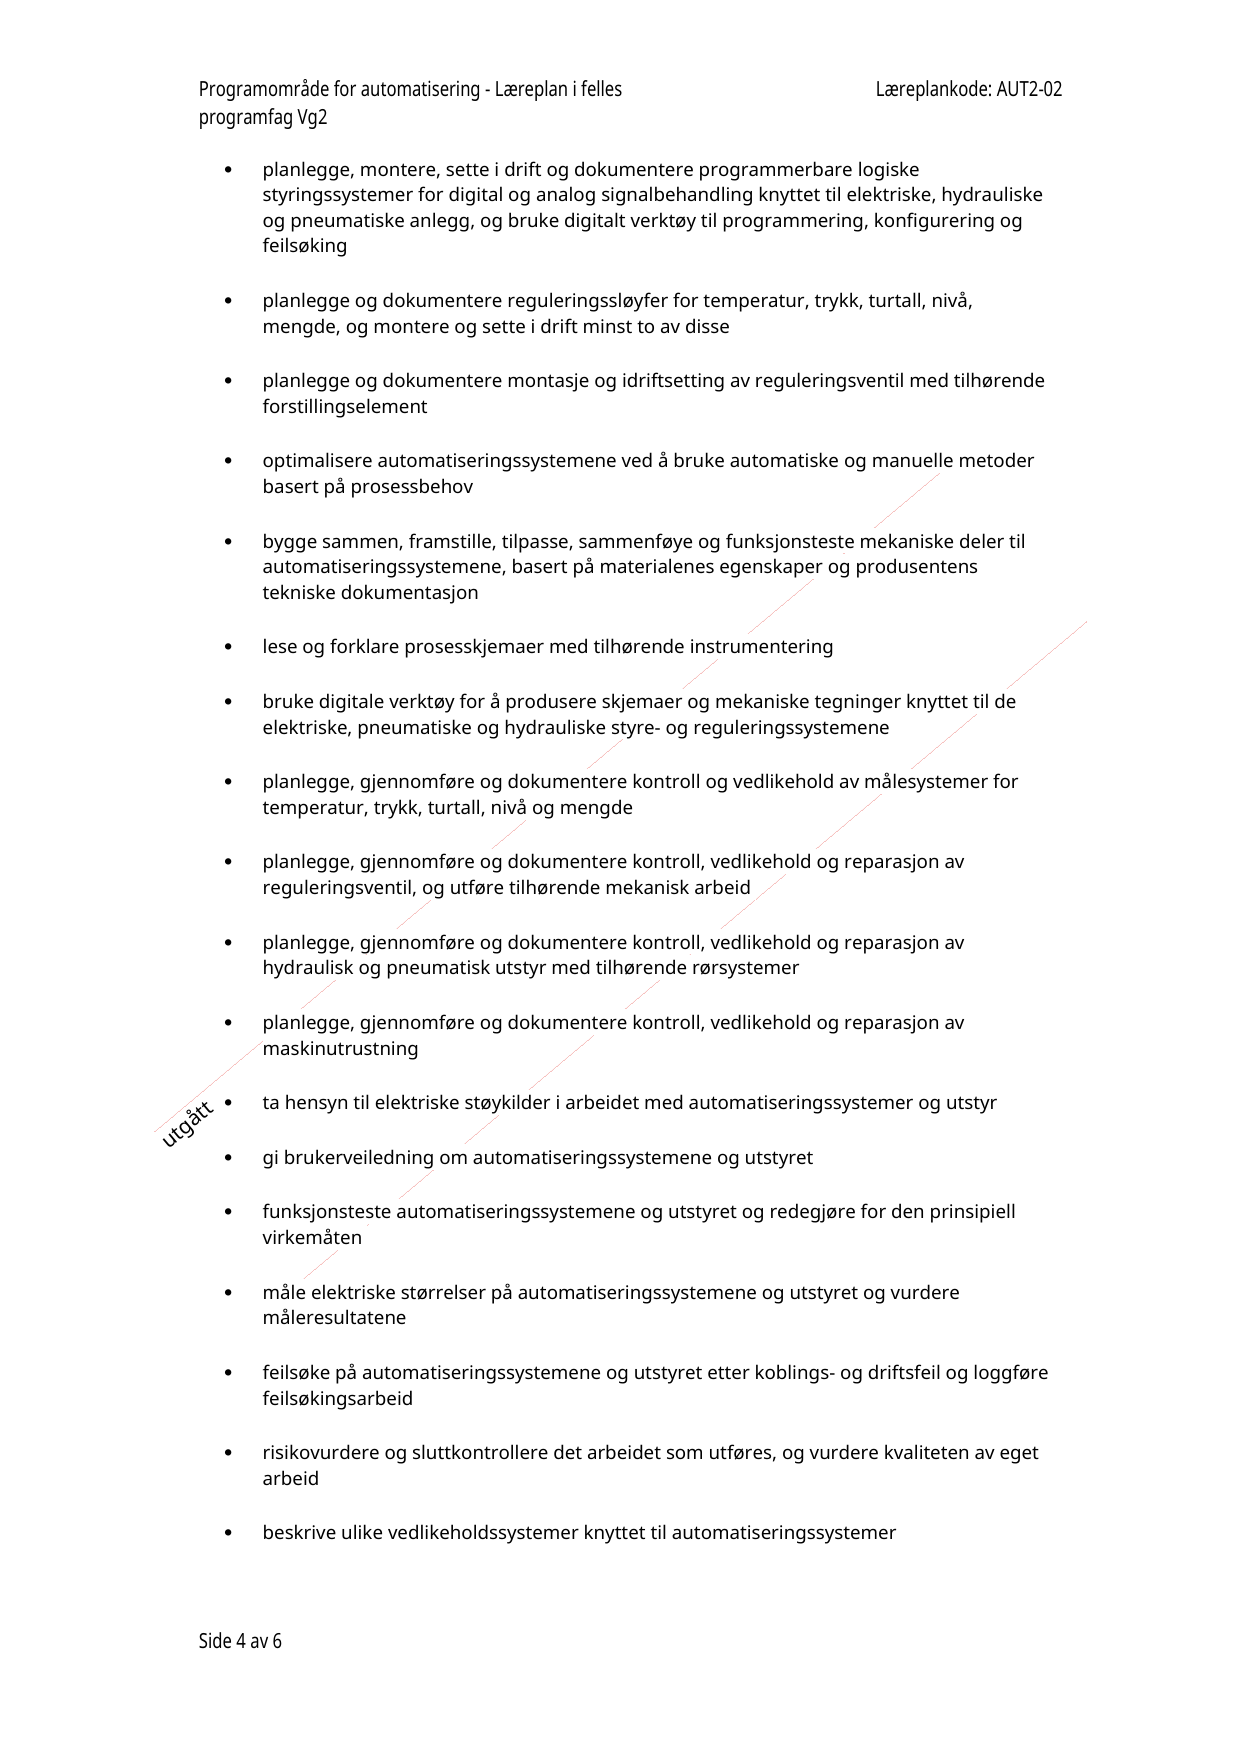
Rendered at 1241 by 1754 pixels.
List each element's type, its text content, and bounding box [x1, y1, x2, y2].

list bruke digitale verktøy for å produsere skjemaer og mekaniske tegninger knyttet til de elektriske, pneumatiske og hydrauliske styre- og reguleringssystemene [948, 688, 1053, 739]
list planlegge og dokumentere reguleringssløyfer for temperatur, trykk, turtall, nivå, mengde, og montere og sette i drift minst to av disse [225, 287, 1053, 338]
list optimalisere automatiseringssystemene ved å bruke automatiske og manuelle metoder basert på prosessbehov [478, 473, 938, 499]
list måle elektriske størrelser på automatiseringssystemene og utstyret og vurdere måleresultatene [225, 1279, 1053, 1330]
list planlegge, gjennomføre og dokumentere kontroll, vedlikehold og reparasjon av maskinutrustning [225, 1009, 263, 1060]
list planlegge, gjennomføre og dokumentere kontroll, vedlikehold og reparasjon av reguleringsventil, og utføre tilhørende mekanisk arbeid [757, 849, 1053, 900]
list feilsøke på automatiseringssystemene og utstyret etter koblings- og driftsfeil og loggføre feilsøkingsarbeid [418, 1359, 1053, 1410]
list planlegge, gjennomføre og dokumentere kontroll, vedlikehold og reparasjon av hydraulisk og pneumatisk utstyr med tilhørende rørsystemer [691, 929, 1053, 980]
list planlegge, gjennomføre og dokumentere kontroll og vedlikehold av målesystemer for temperatur, trykk, turtall, nivå og mengde [852, 769, 1053, 820]
list planlegge, gjennomføre og dokumentere kontroll, vedlikehold og reparasjon av maskinutrustning [566, 1009, 1053, 1060]
list planlegge og dokumentere montasje og idriftsetting av reguleringsventil med tilhørende forstillingselement [433, 368, 1053, 419]
list funksjonsteste automatiseringssystemene og utstyret og redegjøre for den prinsipiell virkemåten [225, 1199, 263, 1250]
list lese og forklare prosesskjemaer med tilhørende instrumentering [839, 634, 1053, 659]
list bygge sammen, framstille, tilpasse, sammenføye og funksjonsteste mekaniske deler til automatiseringssystemene, basert på materialenes egenskaper og produsentens tekniske dokumentasjon [225, 528, 842, 604]
list ta hensyn til elektriske støykilder i arbeidet med automatiseringssystemer og utstyr [225, 1089, 528, 1115]
list gi brukerveiledning om automatiseringssystemene og utstyret [818, 1144, 1053, 1170]
list bygge sammen, framstille, tilpasse, sammenføye og funksjonsteste mekaniske deler til automatiseringssystemene, basert på materialenes egenskaper og produsentens tekniske dokumentasjon [785, 528, 1053, 604]
list planlegge, montere, sette i drift og dokumentere programmerbare logiske styringssystemer for digital og analog signalbehandling knyttet til elektriske, hydrauliske og pneumatiske anlegg, og bruke digitalt verktøy til programmering, konfigurering og feilsøking [352, 156, 1053, 258]
list planlegge, gjennomføre og dokumentere kontroll, vedlikehold og reparasjon av hydraulisk og pneumatisk utstyr med tilhørende rørsystemer [225, 929, 365, 980]
list ta hensyn til elektriske støykilder i arbeidet med automatiseringssystemer og utstyr [530, 1089, 1053, 1115]
list optimalisere automatiseringssystemene ved å bruke automatiske og manuelle metoder basert på prosessbehov [910, 448, 1053, 499]
list planlegge, gjennomføre og dokumentere kontroll, vedlikehold og reparasjon av maskinutrustning [424, 1035, 592, 1060]
list bygge sammen, framstille, tilpasse, sammenføye og funksjonsteste mekaniske deler til automatiseringssystemene, basert på materialenes egenskaper og produsentens tekniske dokumentasjon [484, 579, 811, 604]
list funksjonsteste automatiseringssystemene og utstyret og redegjøre for den prinsipiell virkemåten [367, 1199, 1053, 1250]
list risikovurdere og sluttkontrollere det arbeidet som utføres, og vurdere kvaliteten av eget arbeid [225, 1439, 1053, 1491]
list beskrive ulike vedlikeholdssystemer knyttet til automatiseringssystemer [902, 1520, 1053, 1545]
list bruke digitale verktøy for å produsere skjemaer og mekaniske tegninger knyttet til de elektriske, pneumatiske og hydrauliske styre- og reguleringssystemene [225, 688, 682, 739]
list planlegge, gjennomføre og dokumentere kontroll og vedlikehold av målesystemer for temperatur, trykk, turtall, nivå og mengde [638, 794, 879, 820]
